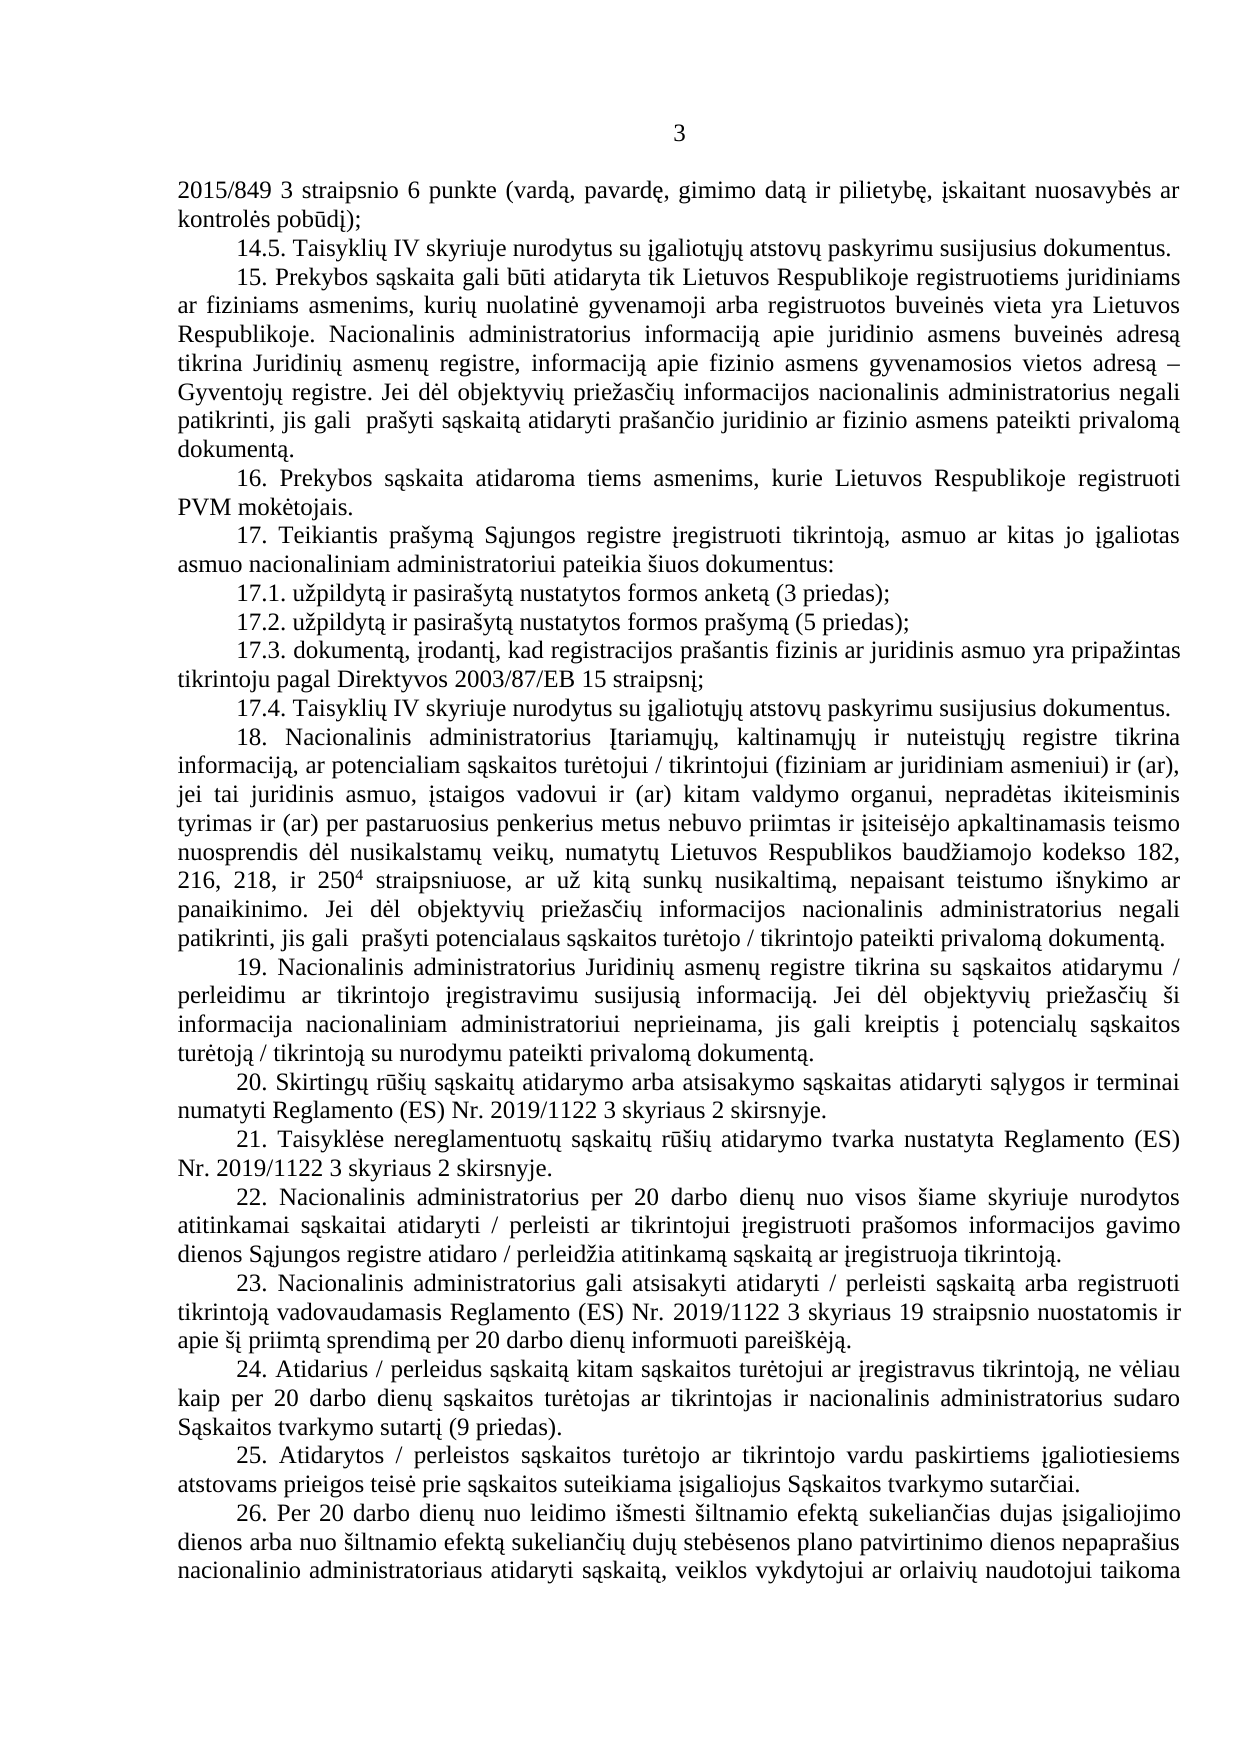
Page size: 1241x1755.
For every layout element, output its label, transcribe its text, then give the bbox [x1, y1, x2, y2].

text 18. Nacionalinis administratorius Įtariamųjų, kaltinamųjų ir nuteistųjų registre tikrina informaciją, ar potencialiam sąskaitos turėtojui / tikrintojui (fiziniam ar juridiniam asmeniui) ir (ar), jei tai juridinis asmuo, įstaigos vadovui ir (ar) kitam valdymo organui, nepradėtas ikiteisminis tyrimas ir (ar) per pastaruosius penkerius metus nebuvo priimtas ir įsiteisėjo apkaltinamasis teismo nuosprendis dėl nusikalstamų veikų, numatytų Lietuvos Respublikos baudžiamojo kodekso 182, 216, 218, ir 2504 straipsniuose, ar už kitą sunkų nusikaltimą, nepaisant teistumo išnykimo ar panaikinimo. Jei dėl objektyvių priežasčių informacijos nacionalinis administratorius negali patikrinti, jis gali prašyti potencialaus sąskaitos turėtojo / tikrintojo pateikti privalomą dokumentą. [177, 722, 1181, 952]
text 16. Prekybos sąskaita atidaroma tiems asmenims, kurie Lietuvos Respublikoje registruoti PVM mokėtojais. [177, 463, 1181, 521]
text 24. Atidarius / perleidus sąskaitą kitam sąskaitos turėtojui ar įregistravus tikrintoją, ne vėliau kaip per 20 darbo dienų sąskaitos turėtojas ar tikrintojas ir nacionalinis administratorius sudaro Sąskaitos tvarkymo sutartį (9 priedas). [177, 1354, 1181, 1441]
text 17.2. užpildytą ir pasirašytą nustatytos formos prašymą (5 priedas); [177, 607, 1181, 636]
text 19. Nacionalinis administratorius Juridinių asmenų registre tikrina su sąskaitos atidarymu / perleidimu ar tikrintojo įregistravimu susijusią informaciją. Jei dėl objektyvių priežasčių ši informacija nacionaliniam administratoriui neprieinama, jis gali kreiptis į potencialų sąskaitos turėtoją / tikrintoją su nurodymu pateikti privalomą dokumentą. [177, 952, 1181, 1067]
text 17.1. užpildytą ir pasirašytą nustatytos formos anketą (3 priedas); [177, 578, 1181, 607]
text 2015/849 3 straipsnio 6 punkte (vardą, pavardę, gimimo datą ir pilietybę, įskaitant nuosavybės ar kontrolės pobūdį); [177, 176, 1181, 233]
text 20. Skirtingų rūšių sąskaitų atidarymo arba atsisakymo sąskaitas atidaryti sąlygos ir terminai numatyti Reglamento (ES) Nr. 2019/1122 3 skyriaus 2 skirsnyje. [177, 1067, 1181, 1124]
text 15. Prekybos sąskaita gali būti atidaryta tik Lietuvos Respublikoje registruotiems juridiniams ar fiziniams asmenims, kurių nuolatinė gyvenamoji arba registruotos buveinės vieta yra Lietuvos Respublikoje. Nacionalinis administratorius informaciją apie juridinio asmens buveinės adresą tikrina Juridinių asmenų registre, informaciją apie fizinio asmens gyvenamosios vietos adresą – Gyventojų registre. Jei dėl objektyvių priežasčių informacijos nacionalinis administratorius negali patikrinti, jis gali prašyti sąskaitą atidaryti prašančio juridinio ar fizinio asmens pateikti privalomą dokumentą. [177, 262, 1181, 463]
text 17.3. dokumentą, įrodantį, kad registracijos prašantis fizinis ar juridinis asmuo yra pripažintas tikrintoju pagal Direktyvos 2003/87/EB 15 straipsnį; [177, 636, 1181, 693]
text 21. Taisyklėse nereglamentuotų sąskaitų rūšių atidarymo tvarka nustatyta Reglamento (ES) Nr. 2019/1122 3 skyriaus 2 skirsnyje. [177, 1124, 1181, 1182]
text 23. Nacionalinis administratorius gali atsisakyti atidaryti / perleisti sąskaitą arba registruoti tikrintoją vadovaudamasis Reglamento (ES) Nr. 2019/1122 3 skyriaus 19 straipsnio nuostatomis ir apie šį priimtą sprendimą per 20 darbo dienų informuoti pareiškėją. [177, 1268, 1181, 1354]
text 17.4. Taisyklių IV skyriuje nurodytus su įgaliotųjų atstovų paskyrimu susijusius dokumentus. [177, 693, 1181, 722]
text 26. Per 20 darbo dienų nuo leidimo išmesti šiltnamio efektą sukeliančias dujas įsigaliojimo dienos arba nuo šiltnamio efektą sukeliančių dujų stebėsenos plano patvirtinimo dienos nepaprašius nacionalinio administratoriaus atidaryti sąskaitą, veiklos vykdytojui ar orlaivių naudotojui taikoma [177, 1498, 1181, 1584]
text 22. Nacionalinis administratorius per 20 darbo dienų nuo visos šiame skyriuje nurodytos atitinkamai sąskaitai atidaryti / perleisti ar tikrintojui įregistruoti prašomos informacijos gavimo dienos Sąjungos registre atidaro / perleidžia atitinkamą sąskaitą ar įregistruoja tikrintoją. [177, 1182, 1181, 1268]
text 17. Teikiantis prašymą Sąjungos registre įregistruoti tikrintoją, asmuo ar kitas jo įgaliotas asmuo nacionaliniam administratoriui pateikia šiuos dokumentus: [177, 521, 1181, 578]
text 25. Atidarytos / perleistos sąskaitos turėtojo ar tikrintojo vardu paskirtiems įgaliotiesiems atstovams prieigos teisė prie sąskaitos suteikiama įsigaliojus Sąskaitos tvarkymo sutarčiai. [177, 1441, 1181, 1498]
text 14.5. Taisyklių IV skyriuje nurodytus su įgaliotųjų atstovų paskyrimu susijusius dokumentus. [177, 233, 1181, 262]
